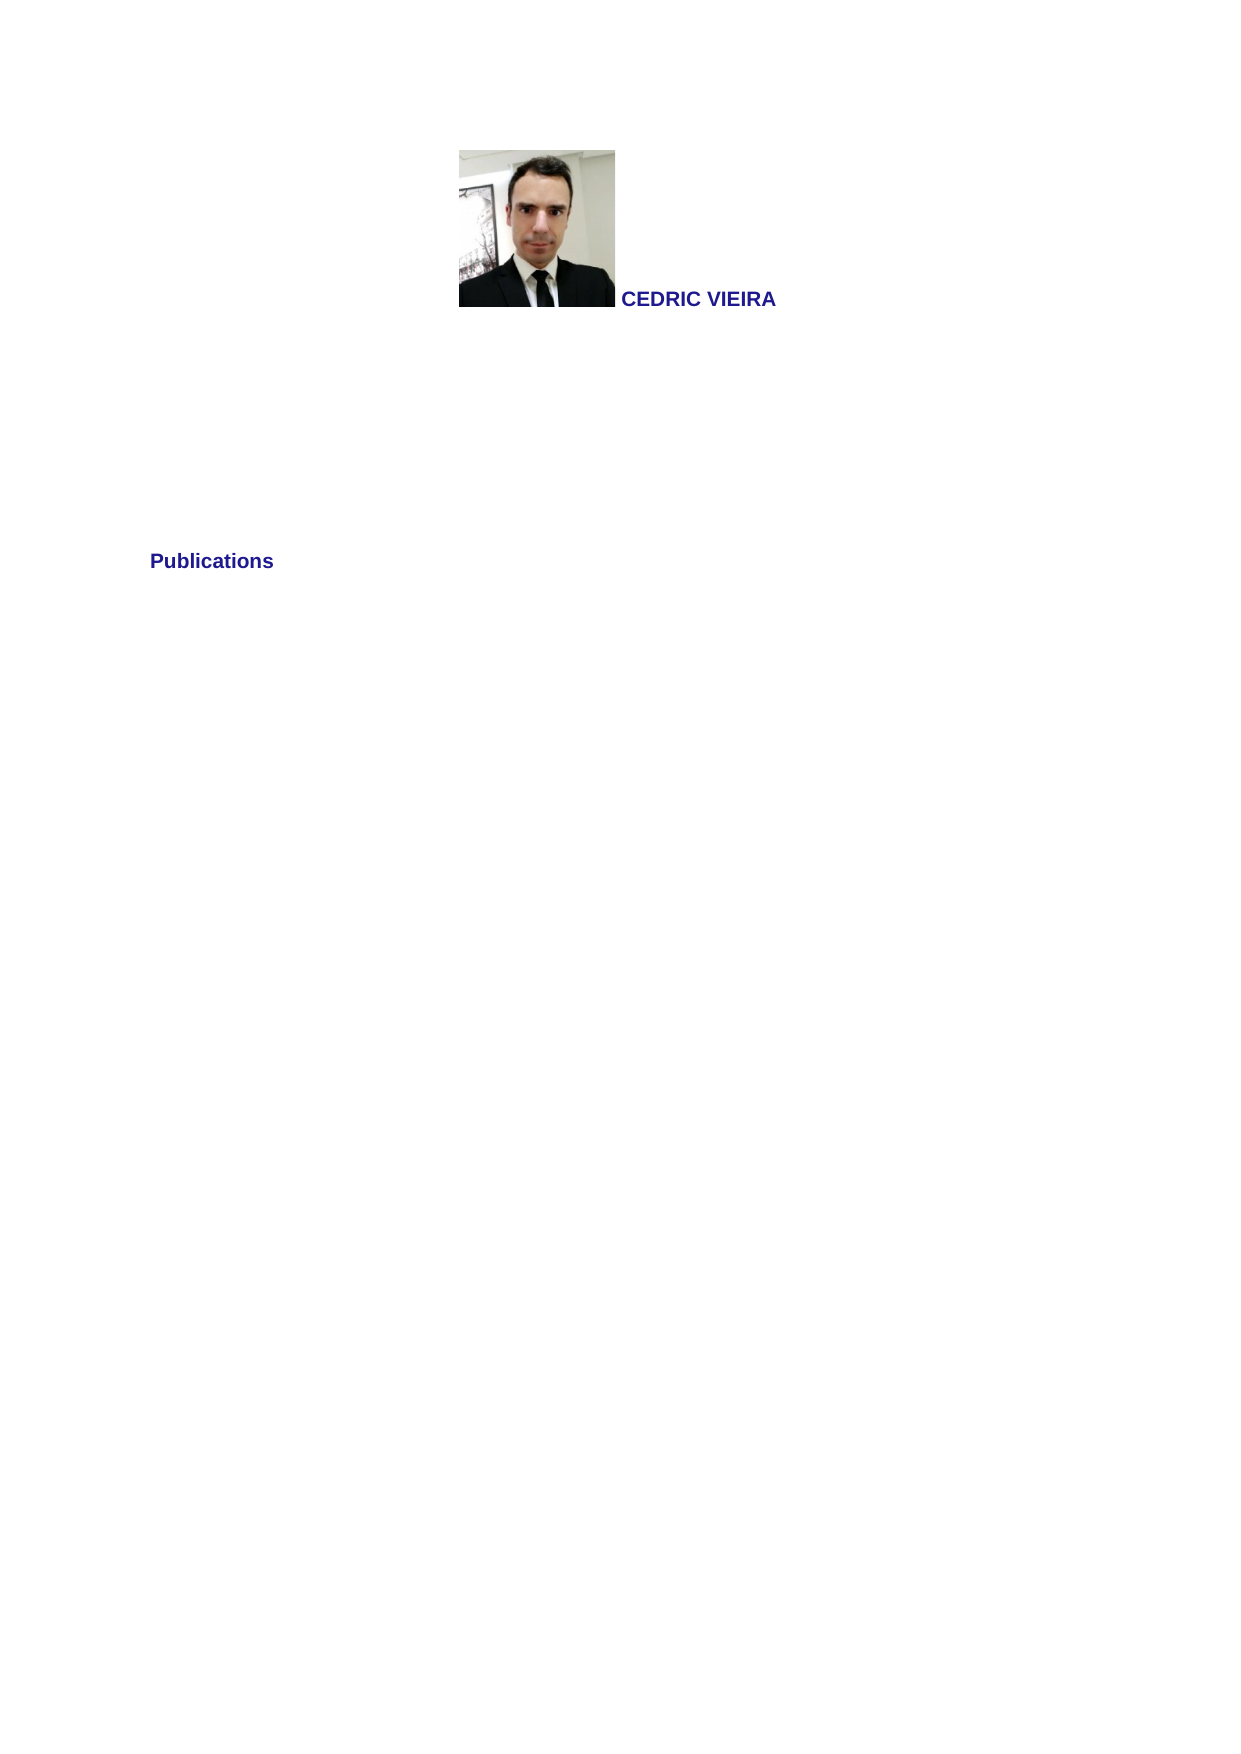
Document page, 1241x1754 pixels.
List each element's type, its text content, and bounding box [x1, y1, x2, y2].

subtitle CEDRIC VIEIRA [150, 150, 1090, 311]
picture [459, 150, 616, 307]
subtitle Publications [150, 549, 1090, 573]
